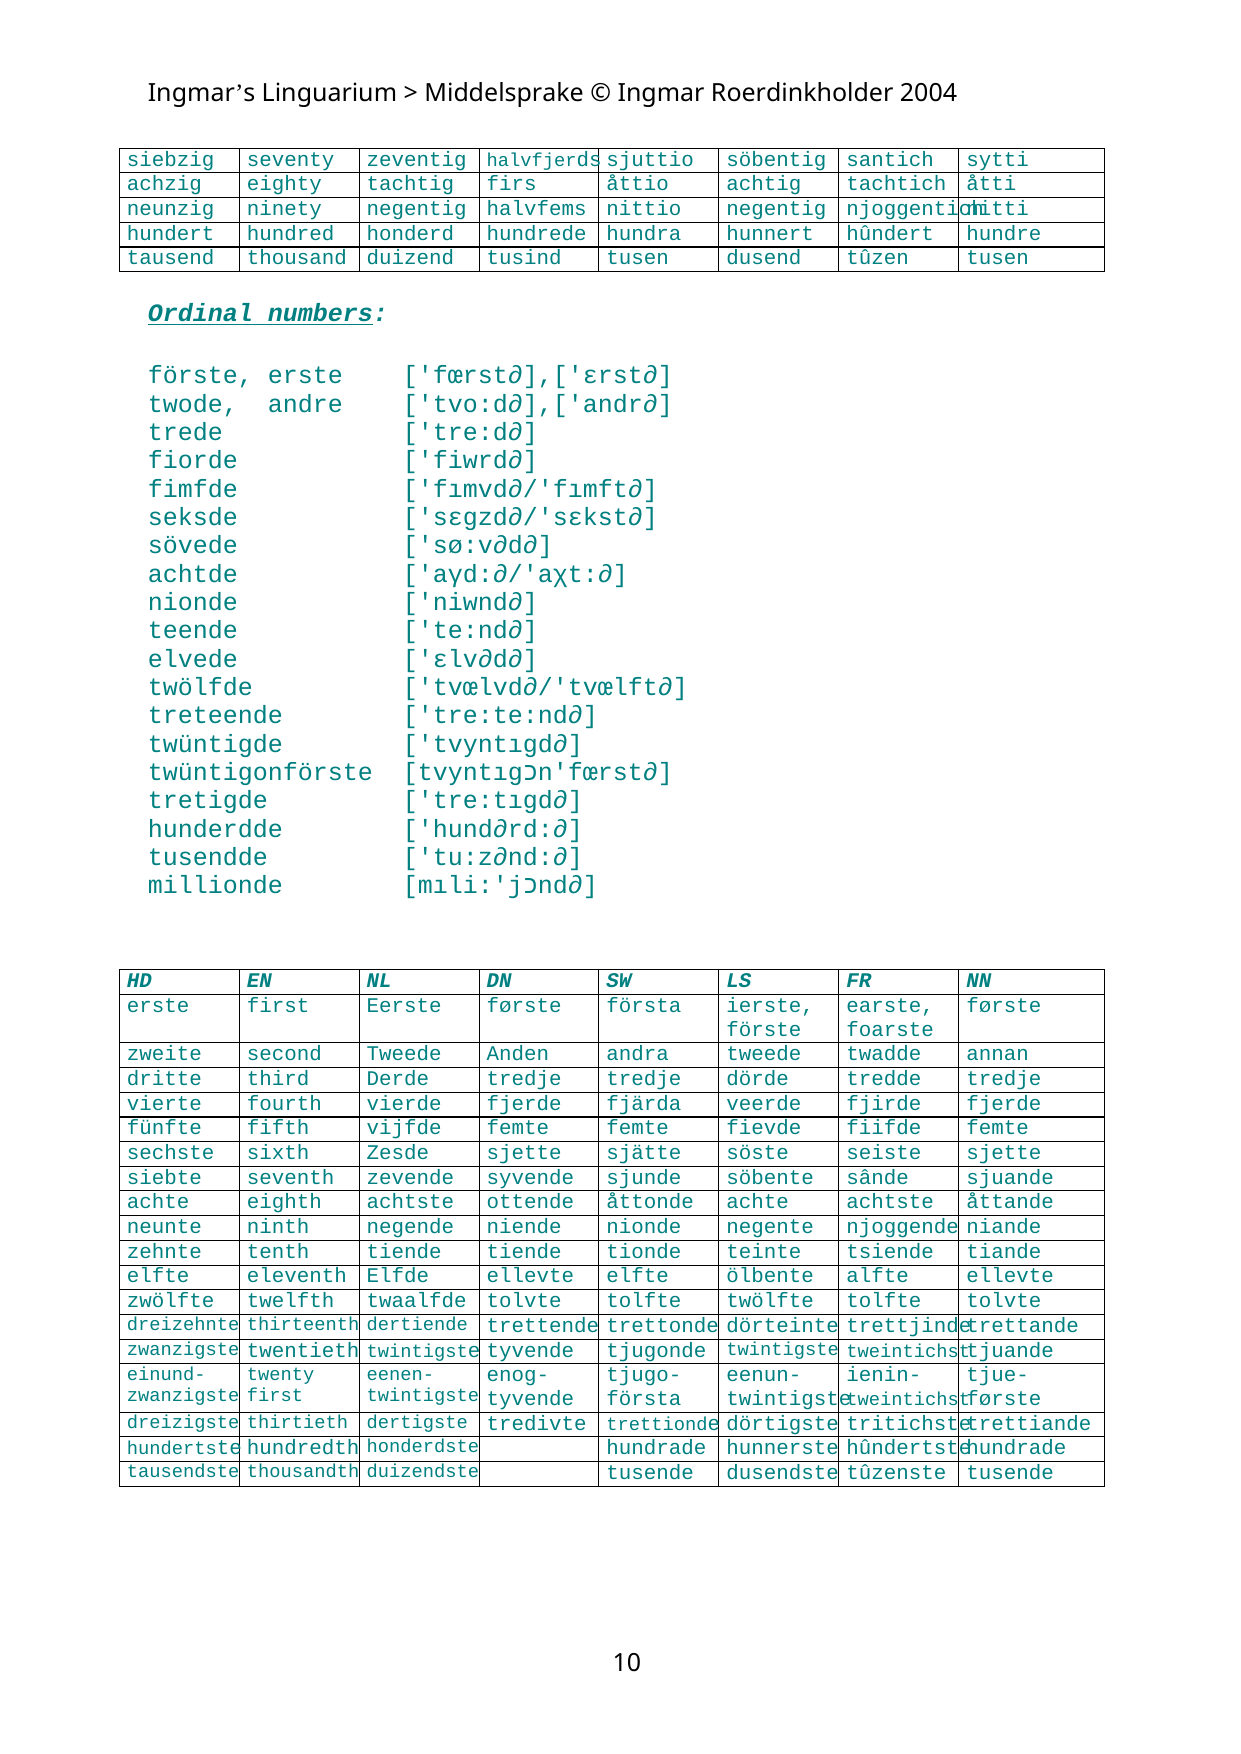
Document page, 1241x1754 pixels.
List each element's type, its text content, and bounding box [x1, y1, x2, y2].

table_cell fjerde [959, 1093, 1104, 1116]
table_cell tausendste [120, 1462, 239, 1486]
text sövede [′sø:v∂d∂] [148, 533, 1106, 561]
table_cell sjätte [599, 1142, 718, 1166]
table_cell negente [719, 1216, 838, 1240]
table_cell vijfde [360, 1118, 479, 1141]
table_cell hundra [599, 223, 718, 246]
text förste, erste [′fœrst∂],[′εrst∂] [148, 363, 1106, 391]
table_cell ierste, förste [719, 995, 838, 1042]
table_cell åtti [959, 173, 1104, 197]
table_cell åttio [599, 173, 718, 197]
table_cell alfte [839, 1266, 958, 1289]
table_cell femte [480, 1118, 598, 1141]
table_cell vierde [360, 1093, 479, 1116]
text twode, andre [′tvo:d∂],[′andr∂] [148, 391, 1106, 419]
table_cell njoggende [839, 1216, 958, 1240]
table_cell nionde [599, 1216, 718, 1240]
table_cell ottende [480, 1191, 598, 1215]
table_cell duizendste [360, 1462, 479, 1486]
table_cell eighth [240, 1191, 359, 1215]
table_cell dertiende [360, 1315, 479, 1338]
table_cell tolfte [839, 1290, 958, 1314]
table_cell hûndert [839, 223, 958, 246]
table_cell tachtich [839, 173, 958, 197]
table_cell honderdste [360, 1437, 479, 1461]
table_cell honderd [360, 223, 479, 246]
text fiorde [′fiwrd∂] [148, 448, 1106, 476]
table_cell veerde [719, 1093, 838, 1116]
table_cell andra [599, 1043, 718, 1067]
table_cell siebzig [120, 149, 239, 172]
text seksde [′sεgzd∂/′sεkst∂] [148, 504, 1106, 533]
table_cell neunte [120, 1216, 239, 1240]
table_cell dertigste [360, 1413, 479, 1436]
table_cell thirtieth [240, 1413, 359, 1436]
table_cell twintigste [719, 1340, 838, 1363]
table_cell achtste [839, 1191, 958, 1215]
table_cell halvfjerds [480, 149, 598, 172]
table_cell dörde [719, 1068, 838, 1092]
table_cell seventy [240, 149, 359, 172]
table_cell tweede [719, 1043, 838, 1067]
table_cell twelfth [240, 1290, 359, 1314]
table_cell tûzenste [839, 1462, 958, 1486]
table_cell zwölfte [120, 1290, 239, 1314]
table_cell sjuande [959, 1167, 1104, 1190]
table_cell achzig [120, 173, 239, 197]
table_cell thousandth [240, 1462, 359, 1486]
table_cell niande [959, 1216, 1104, 1240]
table_cell dörteinte [719, 1315, 838, 1338]
table_cell achte [120, 1191, 239, 1215]
table_cell tiende [480, 1241, 598, 1264]
table_cell ienin- tweintichste [839, 1364, 958, 1412]
table_cell negentig [719, 198, 838, 222]
table_header EN [240, 970, 359, 994]
table_cell sjuttio [599, 149, 718, 172]
table_cell achtste [360, 1191, 479, 1215]
table_cell Elfde [360, 1266, 479, 1289]
table_cell tusende [599, 1462, 718, 1486]
table_cell eleventh [240, 1266, 359, 1289]
table_cell twenty first [240, 1364, 359, 1412]
text millionde [mıli:′jכnd∂] [148, 873, 1106, 901]
table_cell hunnerste [719, 1437, 838, 1461]
table_cell første [480, 995, 598, 1042]
table_cell negentig [360, 198, 479, 222]
table_cell hundrade [959, 1437, 1104, 1461]
table_cell åttonde [599, 1191, 718, 1215]
table_cell elfte [599, 1266, 718, 1289]
table_cell dritte [120, 1068, 239, 1092]
table_cell sechste [120, 1142, 239, 1166]
table_cell zevende [360, 1167, 479, 1190]
table_cell söbentig [719, 149, 838, 172]
table_cell femte [599, 1118, 718, 1141]
table_cell hunnert [719, 223, 838, 246]
table_cell tusen [959, 248, 1104, 271]
table_cell sytti [959, 149, 1104, 172]
table_cell elfte [120, 1266, 239, 1289]
table_cell trettande [959, 1315, 1104, 1338]
table_cell hundrede [480, 223, 598, 246]
table_cell fourth [240, 1093, 359, 1116]
table_cell åttande [959, 1191, 1104, 1215]
table_cell eenen- twintigste [360, 1364, 479, 1412]
table_cell twentieth [240, 1340, 359, 1363]
table_cell trettionde [599, 1413, 718, 1436]
table_cell zweite [120, 1043, 239, 1067]
table_cell sjette [480, 1142, 598, 1166]
table_cell hundert [120, 223, 239, 246]
table_cell niende [480, 1216, 598, 1240]
table_cell Eerste [360, 995, 479, 1042]
table_cell fünfte [120, 1118, 239, 1141]
text trede [′tre:d∂] [148, 419, 1106, 448]
table_cell Anden [480, 1043, 598, 1067]
text nionde [′niwnd∂] [148, 589, 1106, 618]
table_cell sânde [839, 1167, 958, 1190]
table_cell zehnte [120, 1241, 239, 1264]
table_cell dusend [719, 248, 838, 271]
table_cell dörtigste [719, 1413, 838, 1436]
table_cell dreizigste [120, 1413, 239, 1436]
table_cell trettonde [599, 1315, 718, 1338]
table_cell hundre [959, 223, 1104, 246]
table_cell zwanzigste [120, 1340, 239, 1363]
table_cell tiande [959, 1241, 1104, 1264]
table_cell [480, 1437, 598, 1461]
table_cell seventh [240, 1167, 359, 1190]
table_cell fjerde [480, 1093, 598, 1116]
table_cell fjärda [599, 1093, 718, 1116]
table_cell fiifde [839, 1118, 958, 1141]
table_cell sixth [240, 1142, 359, 1166]
table_cell hundred [240, 223, 359, 246]
table_cell ellevte [959, 1266, 1104, 1289]
table_header NL [360, 970, 479, 994]
table_cell eenun- twintigste [719, 1364, 838, 1412]
table_cell tyvende [480, 1340, 598, 1363]
table_cell thousand [240, 248, 359, 271]
table_cell earste, foarste [839, 995, 958, 1042]
table_header HD [120, 970, 239, 994]
table_cell fifth [240, 1118, 359, 1141]
text achtde [′aγd:∂/′aχt:∂] [148, 561, 1106, 589]
table_cell erste [120, 995, 239, 1042]
table_cell ninety [240, 198, 359, 222]
table_cell fjirde [839, 1093, 958, 1116]
table_cell nitti [959, 198, 1104, 222]
table_cell tûzen [839, 248, 958, 271]
text elvede [′εlv∂d∂] [148, 646, 1106, 674]
table_cell neunzig [120, 198, 239, 222]
text twölfde [′tvœlvd∂/′tvœlft∂] [148, 674, 1106, 703]
table_cell tachtig [360, 173, 479, 197]
table_cell tiende [360, 1241, 479, 1264]
text twüntigonförste [tvyntıgכn′fœrst∂] [148, 759, 1106, 788]
table_cell einund- zwanzigste [120, 1364, 239, 1412]
table_cell tredje [480, 1068, 598, 1092]
text tretigde [′tre:tıgd∂] [148, 788, 1106, 816]
table_cell Derde [360, 1068, 479, 1092]
table_cell njoggentich [839, 198, 958, 222]
table_cell tusen [599, 248, 718, 271]
table_cell santich [839, 149, 958, 172]
table_header DN [480, 970, 598, 994]
table_cell thirteenth [240, 1315, 359, 1338]
table_cell annan [959, 1043, 1104, 1067]
table_cell tritichste [839, 1413, 958, 1436]
table_cell tredje [599, 1068, 718, 1092]
table_cell tjue- første [959, 1364, 1104, 1412]
table_cell ellevte [480, 1266, 598, 1289]
table_cell negende [360, 1216, 479, 1240]
table_cell vierte [120, 1093, 239, 1116]
table_cell Tweede [360, 1043, 479, 1067]
table_cell sjunde [599, 1167, 718, 1190]
table_cell första [599, 995, 718, 1042]
table_cell trettende [480, 1315, 598, 1338]
table_cell first [240, 995, 359, 1042]
table_cell tolvte [480, 1290, 598, 1314]
table_cell tredivte [480, 1413, 598, 1436]
table_cell [480, 1462, 598, 1486]
table_cell second [240, 1043, 359, 1067]
table_cell duizend [360, 248, 479, 271]
table_cell siebte [120, 1167, 239, 1190]
table_cell trettjinde [839, 1315, 958, 1338]
table_cell seiste [839, 1142, 958, 1166]
text hunderdde [′hund∂rd:∂] [148, 816, 1106, 844]
table_cell firs [480, 173, 598, 197]
table_cell fievde [719, 1118, 838, 1141]
table_cell teinte [719, 1241, 838, 1264]
table_cell tredje [959, 1068, 1104, 1092]
table_cell tionde [599, 1241, 718, 1264]
table_cell twintigste [360, 1340, 479, 1363]
table_cell twadde [839, 1043, 958, 1067]
table_cell achte [719, 1191, 838, 1215]
table_cell femte [959, 1118, 1104, 1141]
table_cell dreizehnte [120, 1315, 239, 1338]
table_cell achtig [719, 173, 838, 197]
table_cell tjugo- första [599, 1364, 718, 1412]
table_cell third [240, 1068, 359, 1092]
table_cell zeventig [360, 149, 479, 172]
table_cell tweintichste [839, 1340, 958, 1363]
table_cell syvende [480, 1167, 598, 1190]
table_cell tusende [959, 1462, 1104, 1486]
table_cell tausend [120, 248, 239, 271]
text teende [′te:nd∂] [148, 618, 1106, 646]
table_cell söste [719, 1142, 838, 1166]
table_cell tusind [480, 248, 598, 271]
table_cell nittio [599, 198, 718, 222]
table_cell hundredth [240, 1437, 359, 1461]
table_cell tjugonde [599, 1340, 718, 1363]
table_header SW [599, 970, 718, 994]
table_cell tsiende [839, 1241, 958, 1264]
text Ordinal numbers: [148, 300, 1106, 329]
text tusendde [′tu:z∂nd:∂] [148, 844, 1106, 873]
table_cell enog- tyvende [480, 1364, 598, 1412]
table_cell tenth [240, 1241, 359, 1264]
text fimfde [′fımvd∂/′fımft∂] [148, 476, 1106, 504]
table_cell söbente [719, 1167, 838, 1190]
table_cell trettiande [959, 1413, 1104, 1436]
table_header FR [839, 970, 958, 994]
table_cell halvfems [480, 198, 598, 222]
text twüntigde [′tvyntıgd∂] [148, 731, 1106, 759]
table_header LS [719, 970, 838, 994]
table_cell tjuande [959, 1340, 1104, 1363]
table_cell tolvte [959, 1290, 1104, 1314]
table_cell tredde [839, 1068, 958, 1092]
table_cell sjette [959, 1142, 1104, 1166]
table_header NN [959, 970, 1104, 994]
table_cell ölbente [719, 1266, 838, 1289]
table_cell dusendste [719, 1462, 838, 1486]
table_cell twaalfde [360, 1290, 479, 1314]
table_cell hûndertste [839, 1437, 958, 1461]
table_cell hundrade [599, 1437, 718, 1461]
table_cell første [959, 995, 1104, 1042]
table_cell twölfte [719, 1290, 838, 1314]
text treteende [′tre:te:nd∂] [148, 703, 1106, 731]
table_cell tolfte [599, 1290, 718, 1314]
table_cell eighty [240, 173, 359, 197]
table_cell hundertste [120, 1437, 239, 1461]
table_cell ninth [240, 1216, 359, 1240]
table_cell Zesde [360, 1142, 479, 1166]
